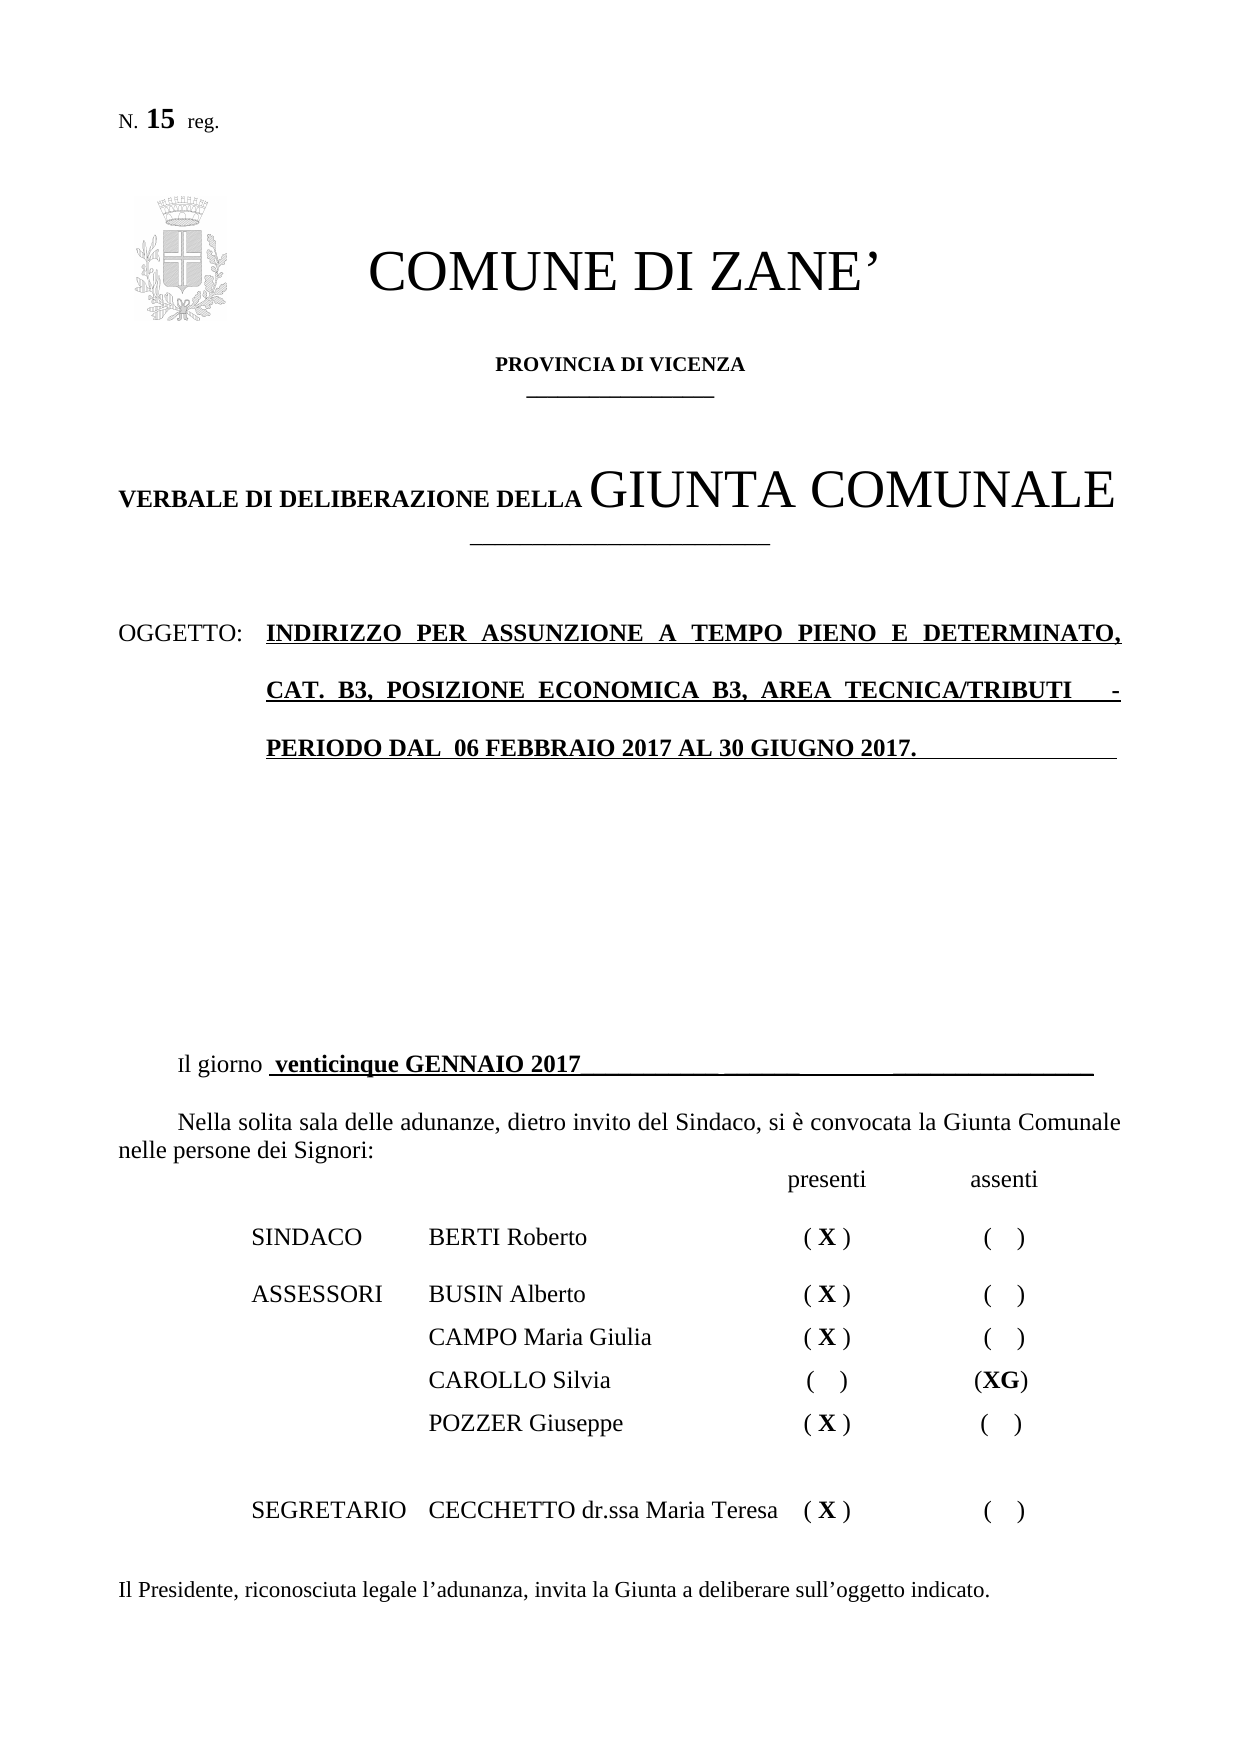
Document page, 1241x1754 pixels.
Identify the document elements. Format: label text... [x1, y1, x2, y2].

text Il giorno venticinque GENNAIO 2017___________ ______ ________________ [118, 1049, 1122, 1078]
text __________________ [118, 376, 1122, 400]
text N. 15 reg. [118, 102, 1122, 135]
text COMUNE DI ZANE’ [118, 188, 1122, 352]
text SINDACO BERTI Roberto ( X ) ( ) [118, 1222, 1122, 1250]
text Il Presidente, riconosciuta legale l’adunanza, invita la Giunta a deliberare sull’oggetto indicato. [118, 1576, 1121, 1603]
text ________________________ [118, 519, 1122, 548]
text Nella solita sala delle adunanze, dietro invito del Sindaco, si è convocata la Giunta Comunale nelle persone dei Signori: [118, 1107, 1122, 1164]
text ASSESSORI BUSIN Alberto ( X ) ( ) [118, 1279, 1122, 1308]
text POZZER Giuseppe ( X ) ( ) [118, 1408, 1122, 1437]
text OGGETTO: INDIRIZZO PER ASSUNZIONE A TEMPO PIENO E DETERMINATO, CAT. B3, POSIZIONE ECONOMICA B3, AREA TECNICA/TRIBUTI - PERIODO DAL 06 FEBBRAIO 2017 AL 30 GIUGNO 2017. [118, 618, 1121, 762]
text presenti assenti [118, 1164, 1122, 1193]
text SEGRETARIO CECCHETTO dr.ssa Maria Teresa ( X ) ( ) [118, 1495, 1122, 1523]
text CAROLLO Silvia ( ) (XG) [118, 1365, 1122, 1394]
text PROVINCIA DI VICENZA [118, 352, 1122, 376]
text CAMPO Maria Giulia ( X ) ( ) [118, 1322, 1122, 1351]
text VERBALE DI DELIBERAZIONE DELLA GIUNTA COMUNALE [118, 457, 1122, 519]
